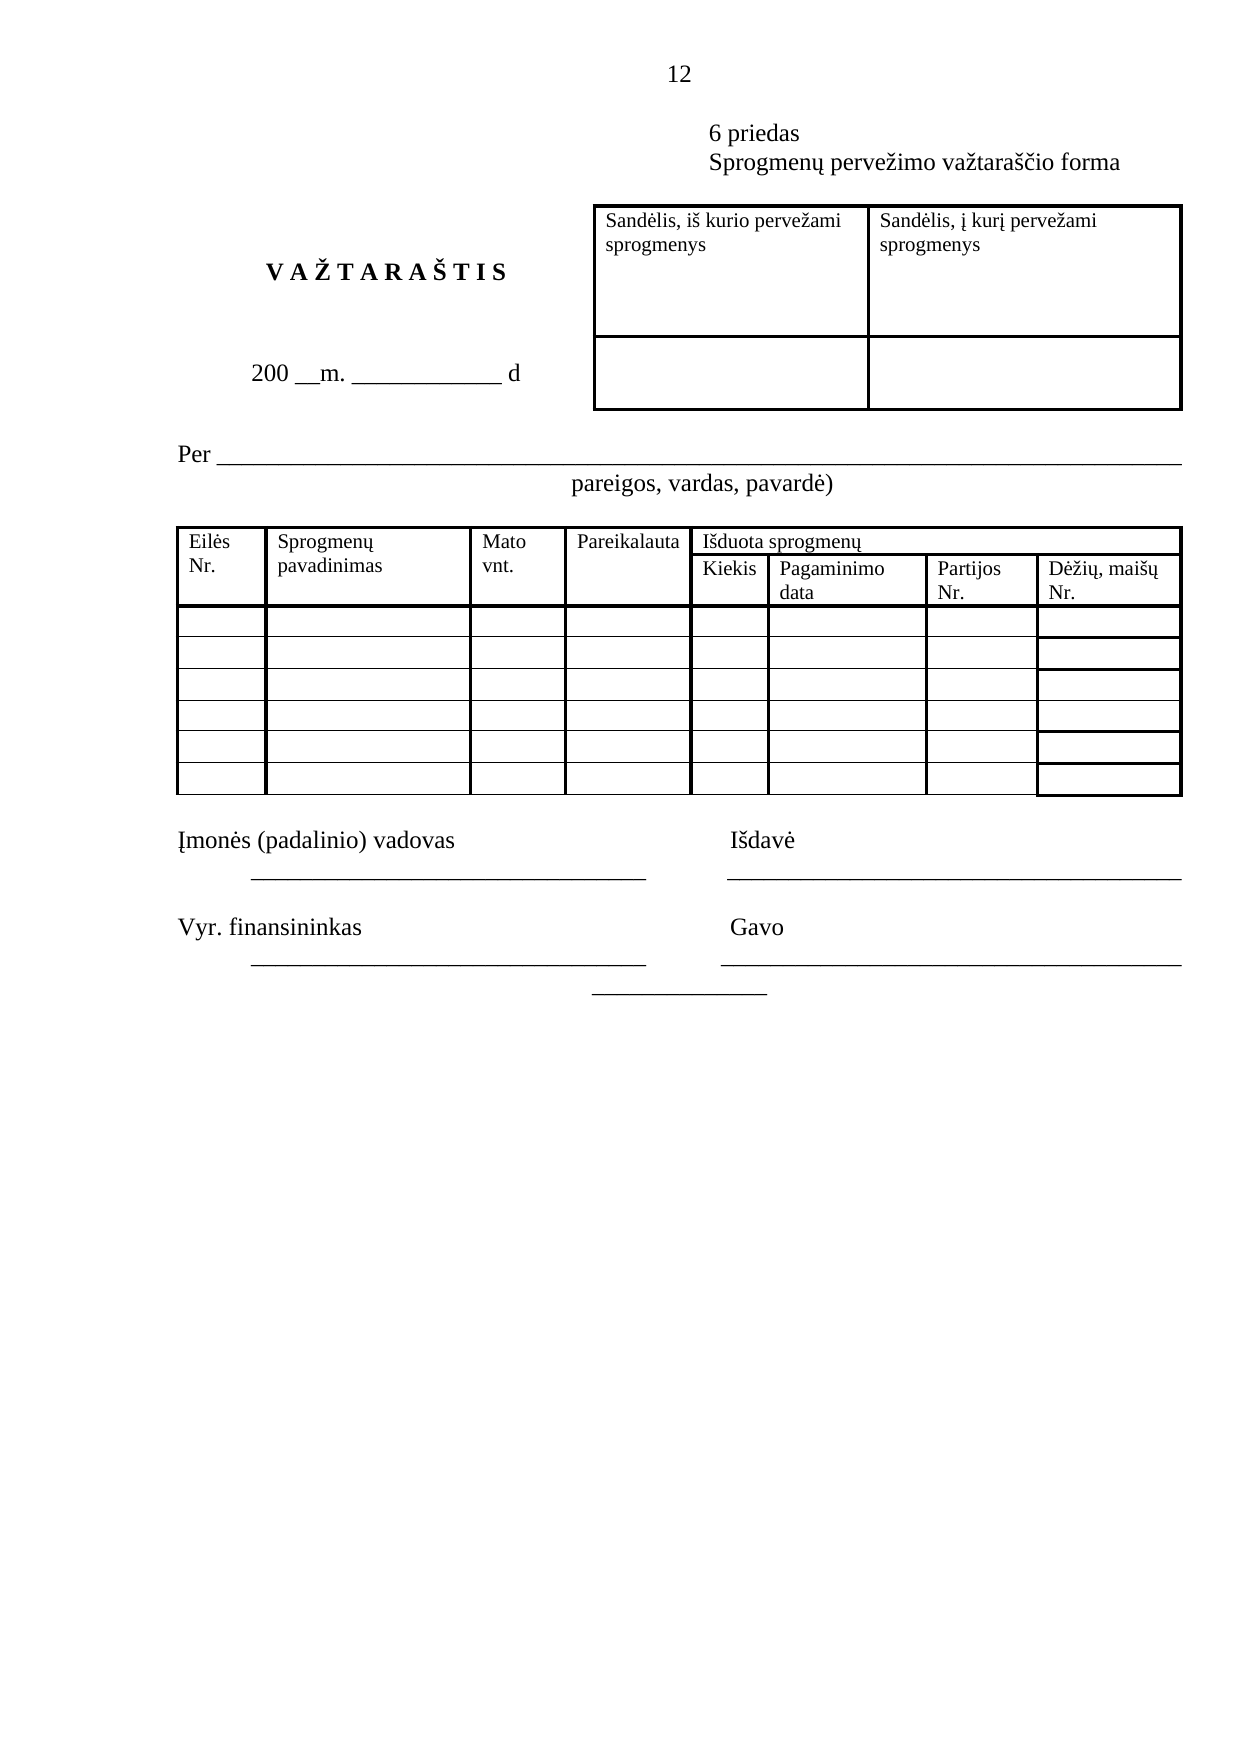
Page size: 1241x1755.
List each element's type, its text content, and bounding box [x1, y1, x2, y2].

table_cell [472, 637, 564, 668]
table_cell [567, 763, 689, 793]
table_cell [472, 763, 564, 793]
table_cell [472, 701, 564, 730]
table_cell Partijos Nr. [928, 556, 1036, 604]
table_cell [268, 763, 469, 793]
table_cell [268, 669, 469, 700]
table_cell [1039, 701, 1179, 730]
table_cell [596, 338, 867, 408]
table_cell [870, 338, 1179, 408]
table_cell Kiekis [693, 556, 767, 604]
table_cell [268, 731, 469, 762]
table_cell [268, 637, 469, 668]
table_cell [770, 763, 925, 793]
table_cell [928, 637, 1036, 668]
text ______________ [177, 969, 1181, 998]
table_cell Pagaminimo data [770, 556, 925, 604]
table_cell 200 __m. ____________ d [177, 335, 593, 408]
table_cell [567, 669, 689, 700]
table_cell [1039, 733, 1179, 762]
table_cell [770, 731, 925, 762]
table_cell [1039, 671, 1179, 700]
table_header Pareikalauta [567, 529, 689, 604]
table_header VAŽTARAŠTIS [177, 204, 593, 335]
table_cell [472, 731, 564, 762]
table_cell [928, 701, 1036, 730]
table_cell [693, 731, 767, 762]
table_cell [179, 763, 264, 793]
table_cell [567, 608, 689, 636]
text Sprogmenų pervežimo važtaraščio forma [177, 147, 1181, 176]
table_cell [693, 608, 767, 636]
table_header Sprogmenų pavadinimas [268, 529, 469, 604]
table_header Eilės Nr. [179, 529, 264, 604]
table_cell [693, 637, 767, 668]
table_cell [770, 637, 925, 668]
table_cell [928, 669, 1036, 700]
table_cell [1039, 608, 1179, 636]
table_cell [179, 608, 264, 636]
table_cell [928, 731, 1036, 762]
table_cell [567, 731, 689, 762]
text Vyr. finansininkas Gavo [177, 912, 1181, 940]
table_cell [472, 669, 564, 700]
table_cell [179, 731, 264, 762]
table_cell [179, 701, 264, 730]
table_cell [268, 701, 469, 730]
table_header Sandėlis, iš kurio pervežami sprogmenys [596, 208, 867, 335]
table_cell [268, 608, 469, 636]
table_header Išduota sprogmenų [693, 529, 1179, 553]
table_cell [472, 608, 564, 636]
table_cell [693, 669, 767, 700]
table_cell [567, 637, 689, 668]
text 6 priedas [709, 118, 1181, 147]
table_cell [928, 763, 1036, 793]
table_cell [1039, 639, 1179, 668]
table_cell [693, 763, 767, 793]
text Įmonės (padalinio) vadovas Išdavė [177, 825, 1181, 854]
table_cell [928, 608, 1036, 636]
table_header Sandėlis, į kurį pervežami sprogmenys [870, 208, 1179, 335]
table_cell [1039, 765, 1179, 793]
text pareigos, vardas, pavardė) [177, 468, 1181, 497]
table_cell Dėžių, maišų Nr. [1039, 556, 1179, 604]
table_cell [770, 701, 925, 730]
table_cell [179, 669, 264, 700]
table_cell [693, 701, 767, 730]
text Per [177, 439, 1181, 468]
table_cell [770, 608, 925, 636]
table_cell [567, 701, 689, 730]
table_cell [179, 637, 264, 668]
table_cell [770, 669, 925, 700]
table_header Mato vnt. [472, 529, 564, 604]
